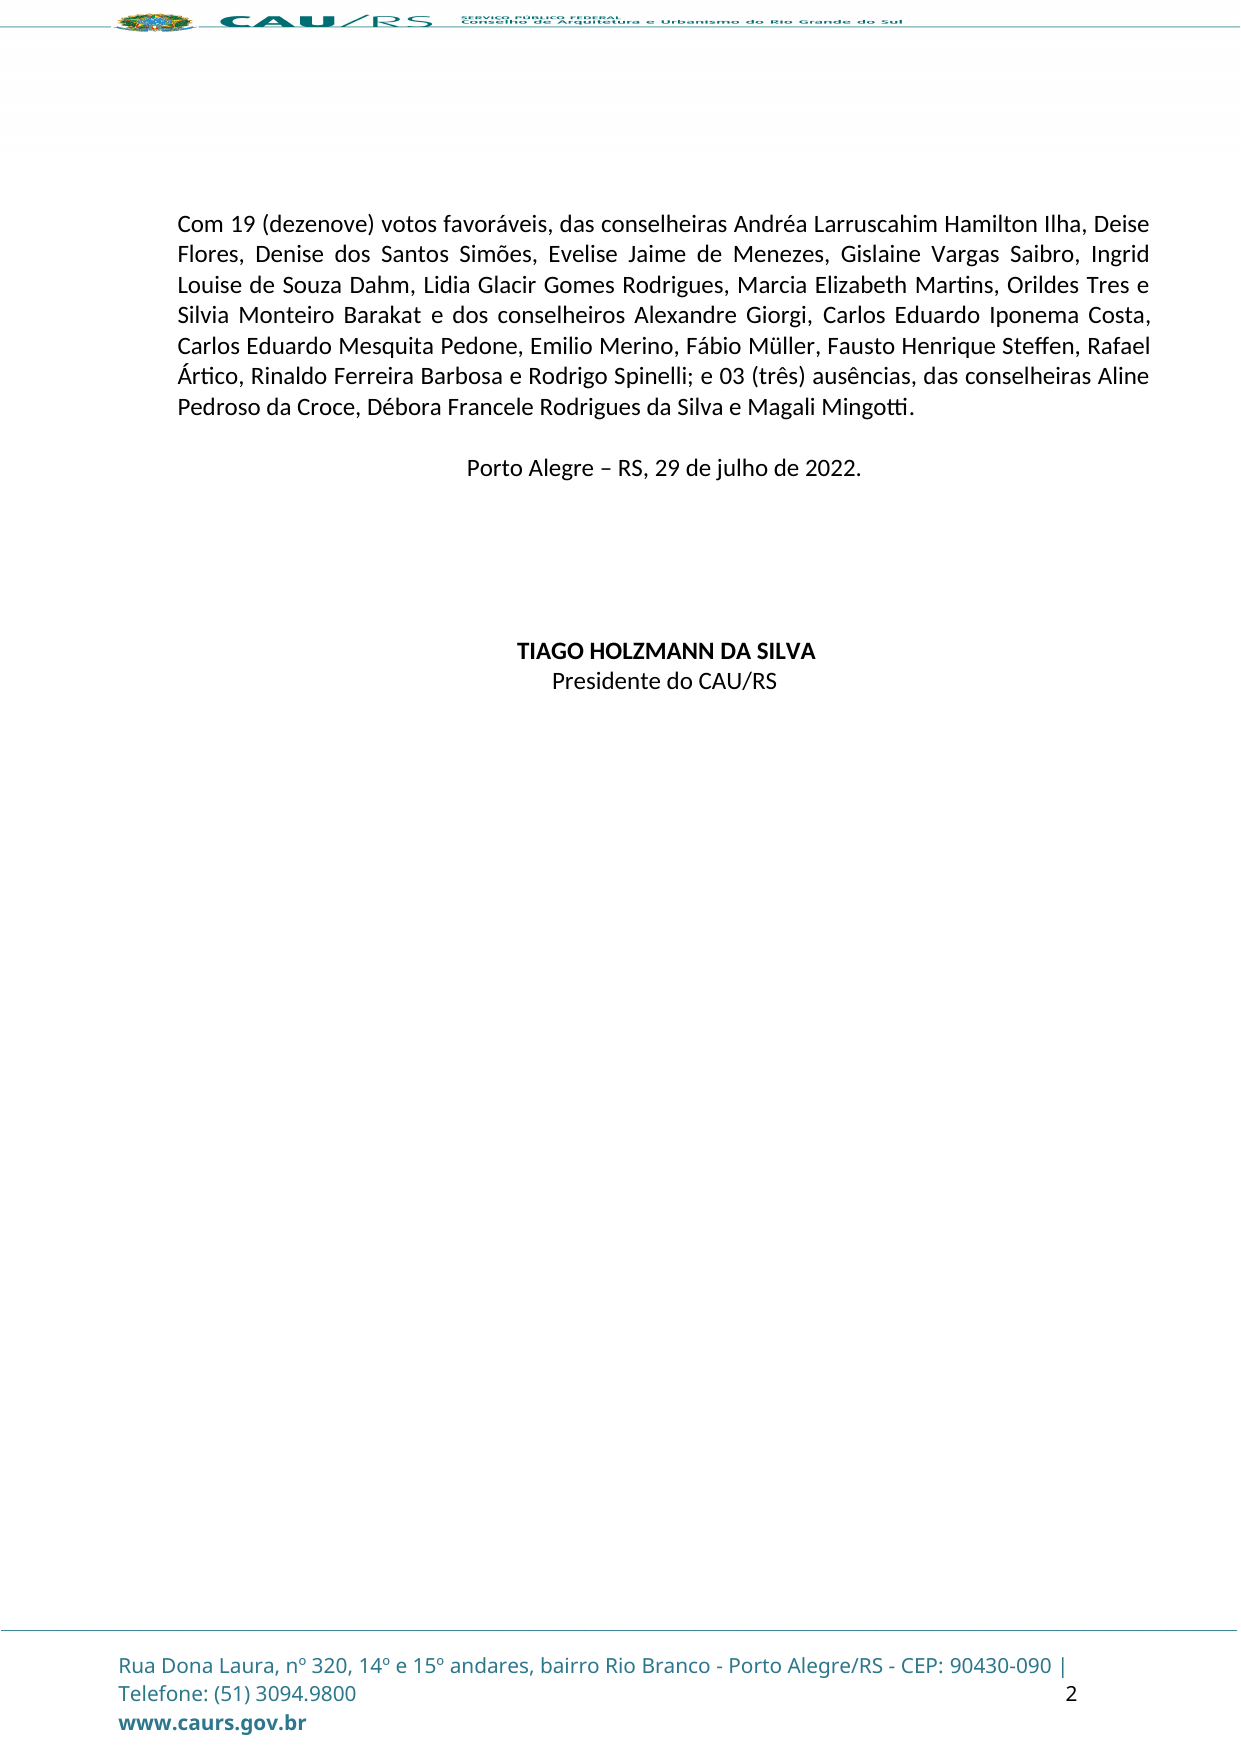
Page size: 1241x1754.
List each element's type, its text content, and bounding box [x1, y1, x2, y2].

text TIAGO HOLZMANN DA SILVA [177, 635, 1152, 666]
text Porto Alegre – RS, 29 de julho de 2022. [177, 452, 1152, 482]
text Presidente do CAU/RS [177, 666, 1152, 696]
text Com 19 (dezenove) votos favoráveis, das conselheiras Andréa Larruscahim Hamilton Ilha, Deise Flores, Denise dos Santos Simões, Evelise Jaime de Menezes, Gislaine Vargas Saibro, Ingrid Louise de Souza Dahm, Lidia Glacir Gomes Rodrigues, Marcia Elizabeth Martins, Orildes Tres e Silvia Monteiro Barakat e dos conselheiros Alexandre Giorgi, Carlos Eduardo Iponema Costa, Carlos Eduardo Mesquita Pedone, Emilio Merino, Fábio Müller, Fausto Henrique Steffen, Rafael Ártico, Rinaldo Ferreira Barbosa e Rodrigo Spinelli; e 03 (três) ausências, das conselheiras Aline Pedroso da Croce, Débora Francele Rodrigues da Silva e Magali Mingotti. [177, 208, 1152, 421]
